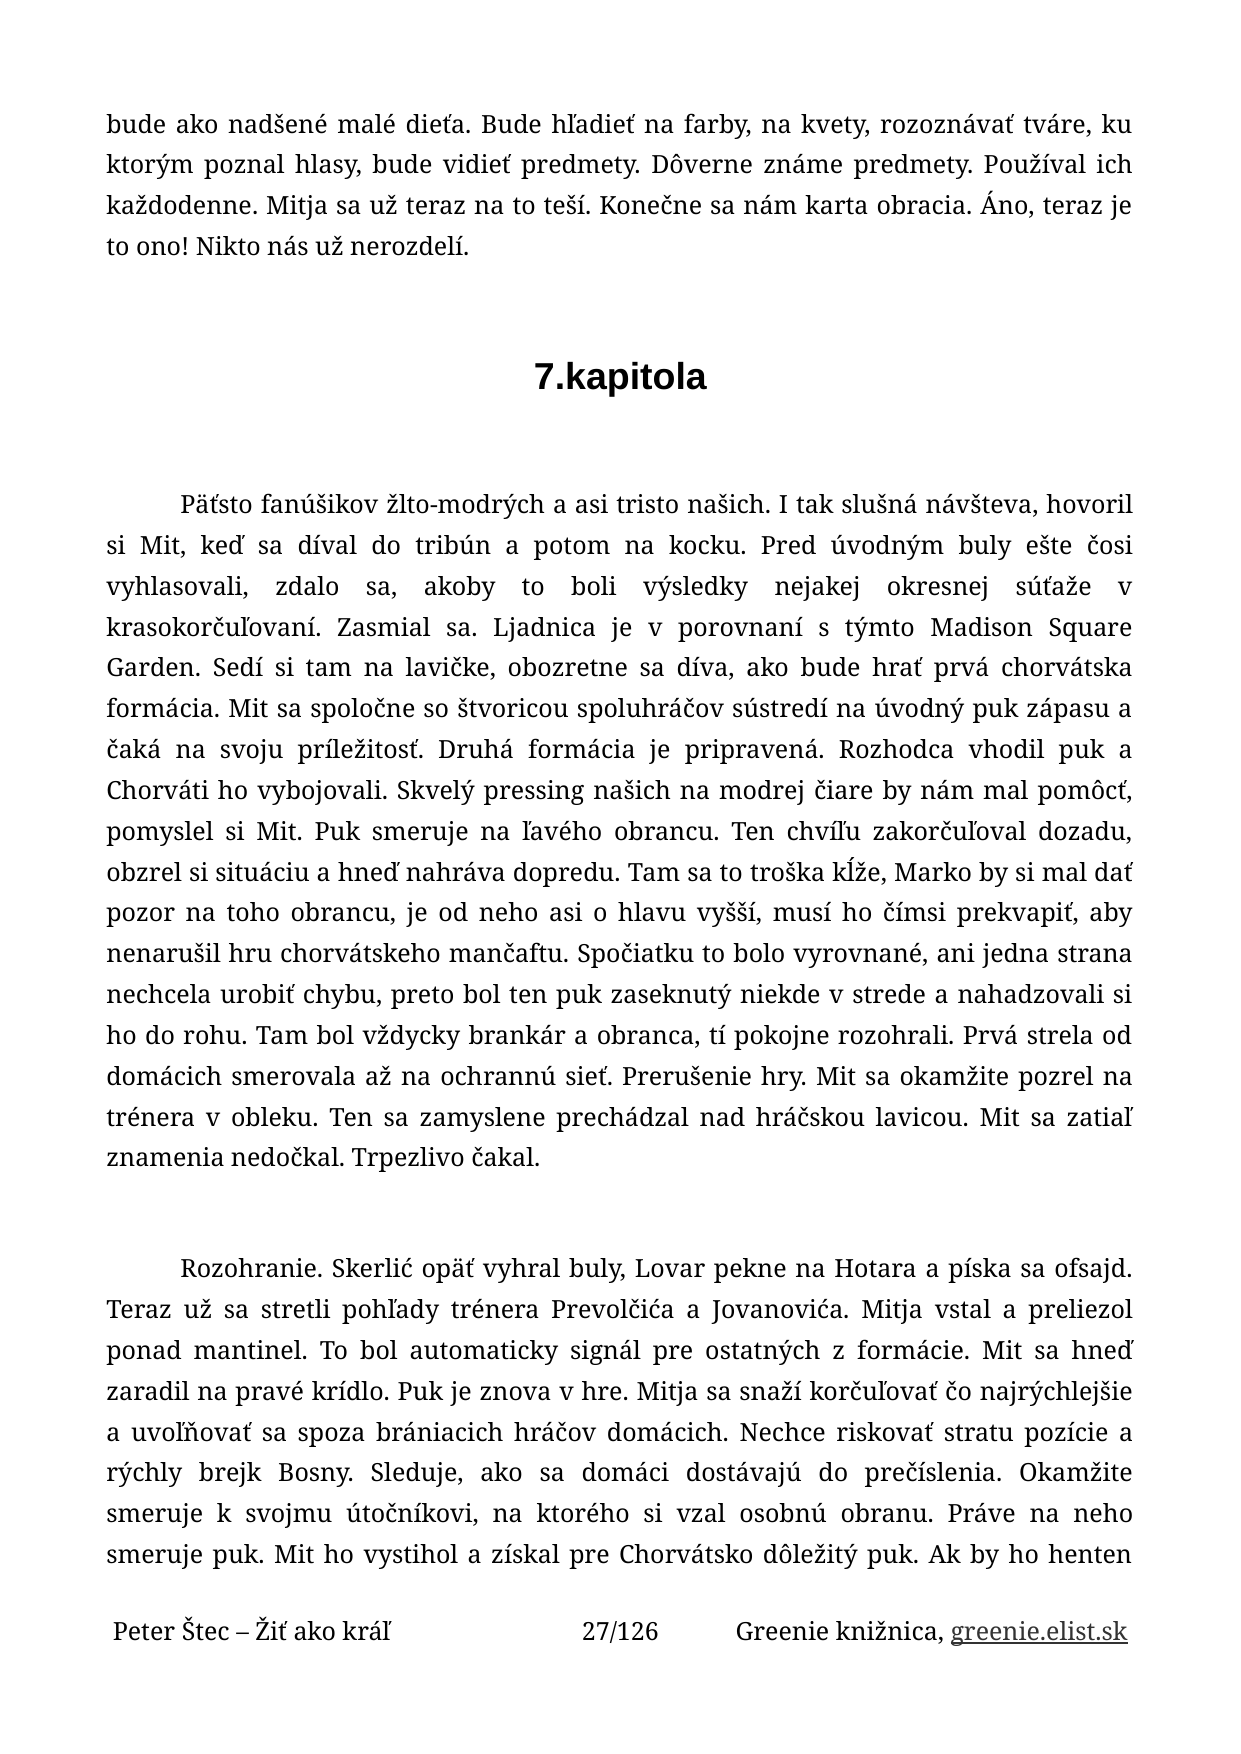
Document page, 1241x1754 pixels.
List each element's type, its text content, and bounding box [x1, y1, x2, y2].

text Päťsto fanúšikov žlto-modrých a asi tristo našich. I tak slušná návšteva, hovoril si Mit, keď sa díval do tribún a potom na kocku. Pred úvodným buly ešte čosi vyhlasovali, zdalo sa, akoby to boli výsledky nejakej okresnej súťaže v krasokorčuľovaní. Zasmial sa. Ljadnica je v porovnaní s týmto Madison Square Garden. Sedí si tam na lavičke, obozretne sa díva, ako bude hrať prvá chorvátska formácia. Mit sa spoločne so štvoricou spoluhráčov sústredí na úvodný puk zápasu a čaká na svoju príležitosť. Druhá formácia je pripravená. Rozhodca vhodil puk a Chorváti ho vybojovali. Skvelý pressing našich na modrej čiare by nám mal pomôcť, pomyslel si Mit. Puk smeruje na ľavého obrancu. Ten chvíľu zakorčuľoval dozadu, obzrel si situáciu a hneď nahráva dopredu. Tam sa to troška kĺže, Marko by si mal dať pozor na toho obrancu, je od neho asi o hlavu vyšší, musí ho čímsi prekvapiť, aby nenarušil hru chorvátskeho mančaftu. Spočiatku to bolo vyrovnané, ani jedna strana nechcela urobiť chybu, preto bol ten puk zaseknutý niekde v strede a nahadzovali si ho do rohu. Tam bol vždycky brankár a obranca, tí pokojne rozohrali. Prvá strela od domácich smerovala až na ochrannú sieť. Prerušenie hry. Mit sa okamžite pozrel na trénera v obleku. Ten sa zamyslene prechádzal nad hráčskou lavicou. Mit sa zatiaľ znamenia nedočkal. Trpezlivo čakal. [106, 487, 1134, 1174]
text bude ako nadšené malé dieťa. Bude hľadieť na farby, na kvety, rozoznávať tváre, ku ktorým poznal hlasy, bude vidieť predmety. Dôverne známe predmety. Používal ich každodenne. Mitja sa už teraz na to teší. Konečne sa nám karta obracia. Áno, teraz je to ono! Nikto nás už nerozdelí. [106, 106, 1134, 263]
subtitle 7.kapitola [106, 354, 1134, 397]
text Rozohranie. Skerlić opäť vyhral buly, Lovar pekne na Hotara a píska sa ofsajd. Teraz už sa stretli pohľady trénera Prevolčića a Jovanovića. Mitja vstal a preliezol ponad mantinel. To bol automaticky signál pre ostatných z formácie. Mit sa hneď zaradil na pravé krídlo. Puk je znova v hre. Mitja sa snaží korčuľovať čo najrýchlejšie a uvoľňovať sa spoza brániacich hráčov domácich. Nechce riskovať stratu pozície a rýchly brejk Bosny. Sleduje, ako sa domáci dostávajú do prečíslenia. Okamžite smeruje k svojmu útočníkovi, na ktorého si vzal osobnú obranu. Práve na neho smeruje puk. Mit ho vystihol a získal pre Chorvátsko dôležitý puk. Ak by ho henten [106, 1251, 1134, 1571]
